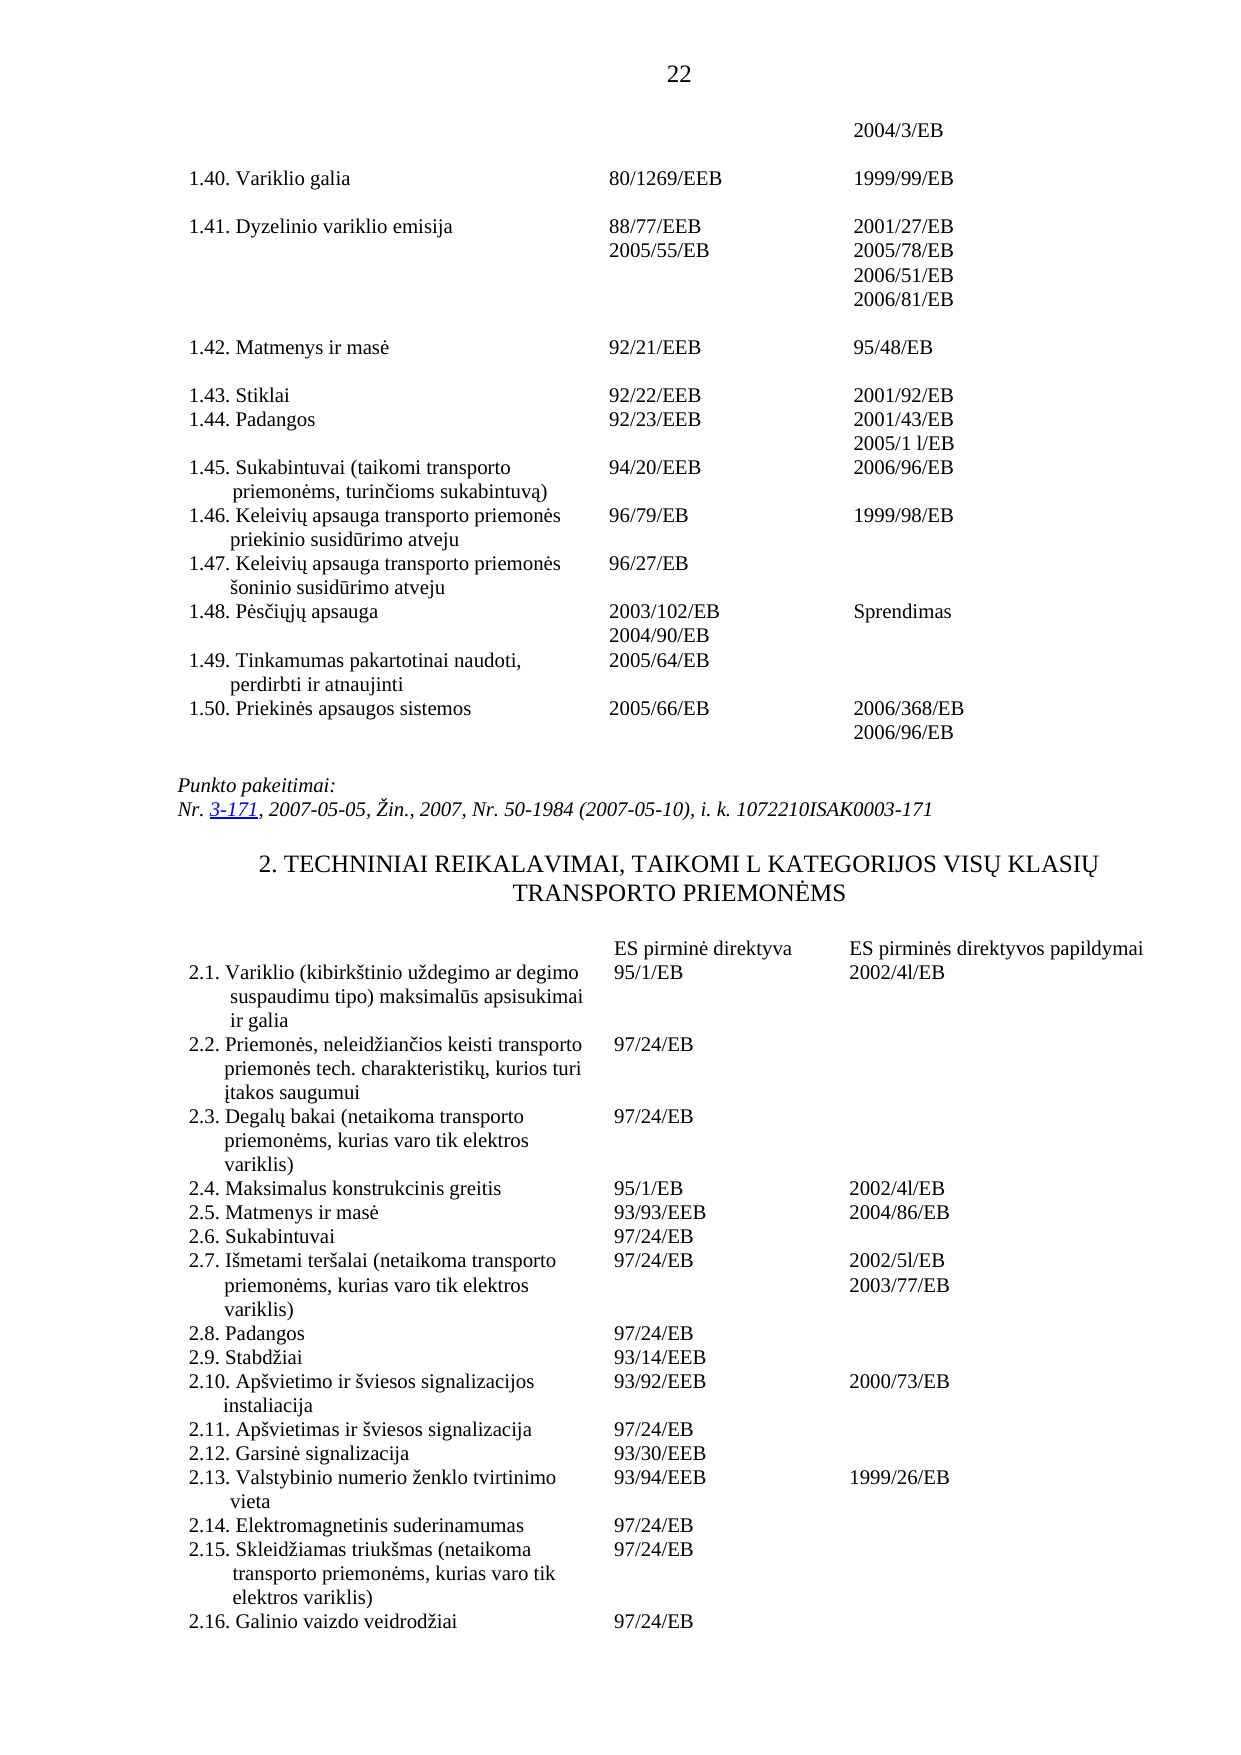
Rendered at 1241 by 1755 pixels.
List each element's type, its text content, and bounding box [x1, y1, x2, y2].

table_cell 80/1269/EEB [598, 166, 842, 214]
table_cell [838, 1513, 1181, 1537]
table_cell 1999/99/EB [842, 166, 1181, 214]
table_cell [838, 1032, 1181, 1104]
table_cell 95/1/EB [603, 1176, 838, 1200]
table_cell [177, 118, 598, 166]
table_cell 92/21/EEB [598, 335, 842, 383]
table_cell 2001/43/EB 2005/1 l/EB [842, 407, 1181, 455]
table_cell 1.47. Keleivių apsauga transporto priemonės šoninio susidūrimo atveju [177, 551, 598, 599]
table_cell 2.10. Apšvietimo ir šviesos signalizacijos instaliacija [177, 1369, 603, 1417]
table_cell 1.41. Dyzelinio variklio emisija [177, 214, 598, 335]
table_cell [598, 118, 842, 166]
text Punkto pakeitimai: [177, 772, 1181, 797]
table_cell 1.44. Padangos [177, 407, 598, 455]
table_cell 93/30/EEB [603, 1441, 838, 1465]
table_cell 2.2. Priemonės, neleidžiančios keisti transporto priemonės tech. charakteristikų, kurios turi įtakos saugumui [177, 1032, 603, 1104]
table_cell 1.46. Keleivių apsauga transporto priemonės priekinio susidūrimo atveju [177, 503, 598, 551]
table_cell 2006/96/EB [842, 455, 1181, 503]
table_cell 1999/98/EB [842, 503, 1181, 551]
table_cell [842, 648, 1181, 696]
table_cell 2002/5l/EB 2003/77/EB [838, 1249, 1181, 1321]
table_cell 2002/4l/EB [838, 1176, 1181, 1200]
table_cell 93/94/EEB [603, 1465, 838, 1513]
table_cell 2004/3/EB [842, 118, 1181, 166]
table_cell 2.6. Sukabintuvai [177, 1224, 603, 1248]
table_cell [838, 1321, 1181, 1345]
table_cell 97/24/EB [603, 1417, 838, 1441]
table_cell 95/48/EB [842, 335, 1181, 383]
table_cell 1.48. Pėsčiųjų apsauga [177, 599, 598, 647]
table_cell 97/24/EB [603, 1513, 838, 1537]
table_cell 2.15. Skleidžiamas triukšmas (netaikoma transporto priemonėms, kurias varo tik elektros variklis) [177, 1537, 603, 1609]
table_cell 2.13. Valstybinio numerio ženklo tvirtinimo vieta [177, 1465, 603, 1513]
table_cell 96/79/EB [598, 503, 842, 551]
table_cell 2006/368/EB 2006/96/EB [842, 696, 1181, 744]
table_cell 97/24/EB [603, 1032, 838, 1104]
table_cell 1.43. Stiklai [177, 383, 598, 407]
table_cell 1999/26/EB [838, 1465, 1181, 1513]
text 2. TECHNINIAI REIKALAVIMAI, TAIKOMI L KATEGORIJOS VISŲ KLASIŲ TRANSPORTO PRIEMONĖMS [177, 849, 1181, 907]
table_cell 2000/73/EB [838, 1369, 1181, 1417]
table_cell 2.14. Elektromagnetinis suderinamumas [177, 1513, 603, 1537]
table_cell 2005/66/EB [598, 696, 842, 744]
table_cell 1.45. Sukabintuvai (taikomi transporto priemonėms, turinčioms sukabintuvą) [177, 455, 598, 503]
table_cell 93/92/EEB [603, 1369, 838, 1417]
table_cell [838, 1345, 1181, 1369]
table_cell 2.16. Galinio vaizdo veidrodžiai [177, 1609, 603, 1633]
table_cell 93/93/EEB [603, 1200, 838, 1224]
table_cell 2001/27/EB 2005/78/EB 2006/51/EB 2006/81/EB [842, 214, 1181, 335]
table_cell 97/24/EB [603, 1224, 838, 1248]
table_cell 97/24/EB [603, 1249, 838, 1321]
table_cell 97/24/EB [603, 1321, 838, 1345]
table_cell [838, 1537, 1181, 1609]
table_cell 97/24/EB [603, 1537, 838, 1609]
table_cell Sprendimas [842, 599, 1181, 647]
table_cell 2.1. Variklio (kibirkštinio uždegimo ar degimo suspaudimu tipo) maksimalūs apsisukimai ir galia [177, 960, 603, 1032]
table_cell 95/1/EB [603, 960, 838, 1032]
text Nr. 3-171, 2007-05-05, Žin., 2007, Nr. 50-1984 (2007-05-10), i. k. 1072210ISAK0003-171 [177, 797, 1181, 821]
table_cell 96/27/EB [598, 551, 842, 599]
table_cell 2003/102/EB 2004/90/EB [598, 599, 842, 647]
table_cell 1.50. Priekinės apsaugos sistemos [177, 696, 598, 744]
table_header ES pirminės direktyvos papildymai [838, 936, 1181, 960]
table_cell 2.12. Garsinė signalizacija [177, 1441, 603, 1465]
table_header ES pirminė direktyva [603, 936, 838, 960]
table_cell 2001/92/EB [842, 383, 1181, 407]
table_cell [842, 551, 1181, 599]
table_cell 1.49. Tinkamumas pakartotinai naudoti, perdirbti ir atnaujinti [177, 648, 598, 696]
table_cell 88/77/EEB 2005/55/EB [598, 214, 842, 335]
table_cell 97/24/EB [603, 1609, 838, 1633]
table_cell 2.5. Matmenys ir masė [177, 1200, 603, 1224]
table_cell 97/24/EB [603, 1104, 838, 1176]
table_cell 2.4. Maksimalus konstrukcinis greitis [177, 1176, 603, 1200]
table_cell 2002/4l/EB [838, 960, 1181, 1032]
table_cell [838, 1104, 1181, 1176]
table_cell 2.11. Apšvietimas ir šviesos signalizacija [177, 1417, 603, 1441]
table_header [177, 936, 603, 960]
table_cell [838, 1417, 1181, 1441]
table_cell 2.9. Stabdžiai [177, 1345, 603, 1369]
table_cell 92/23/EEB [598, 407, 842, 455]
table_cell [838, 1224, 1181, 1248]
table_cell 1.40. Variklio galia [177, 166, 598, 214]
table_cell 2.3. Degalų bakai (netaikoma transporto priemonėms, kurias varo tik elektros variklis) [177, 1104, 603, 1176]
table_cell 92/22/EEB [598, 383, 842, 407]
table_cell 94/20/EEB [598, 455, 842, 503]
table_cell 2004/86/EB [838, 1200, 1181, 1224]
table_cell 2.8. Padangos [177, 1321, 603, 1345]
table_cell 93/14/EEB [603, 1345, 838, 1369]
table_cell 1.42. Matmenys ir masė [177, 335, 598, 383]
table_cell 2005/64/EB [598, 648, 842, 696]
table_cell [838, 1609, 1181, 1633]
table_cell [838, 1441, 1181, 1465]
table_cell 2.7. Išmetami teršalai (netaikoma transporto priemonėms, kurias varo tik elektros variklis) [177, 1249, 603, 1321]
